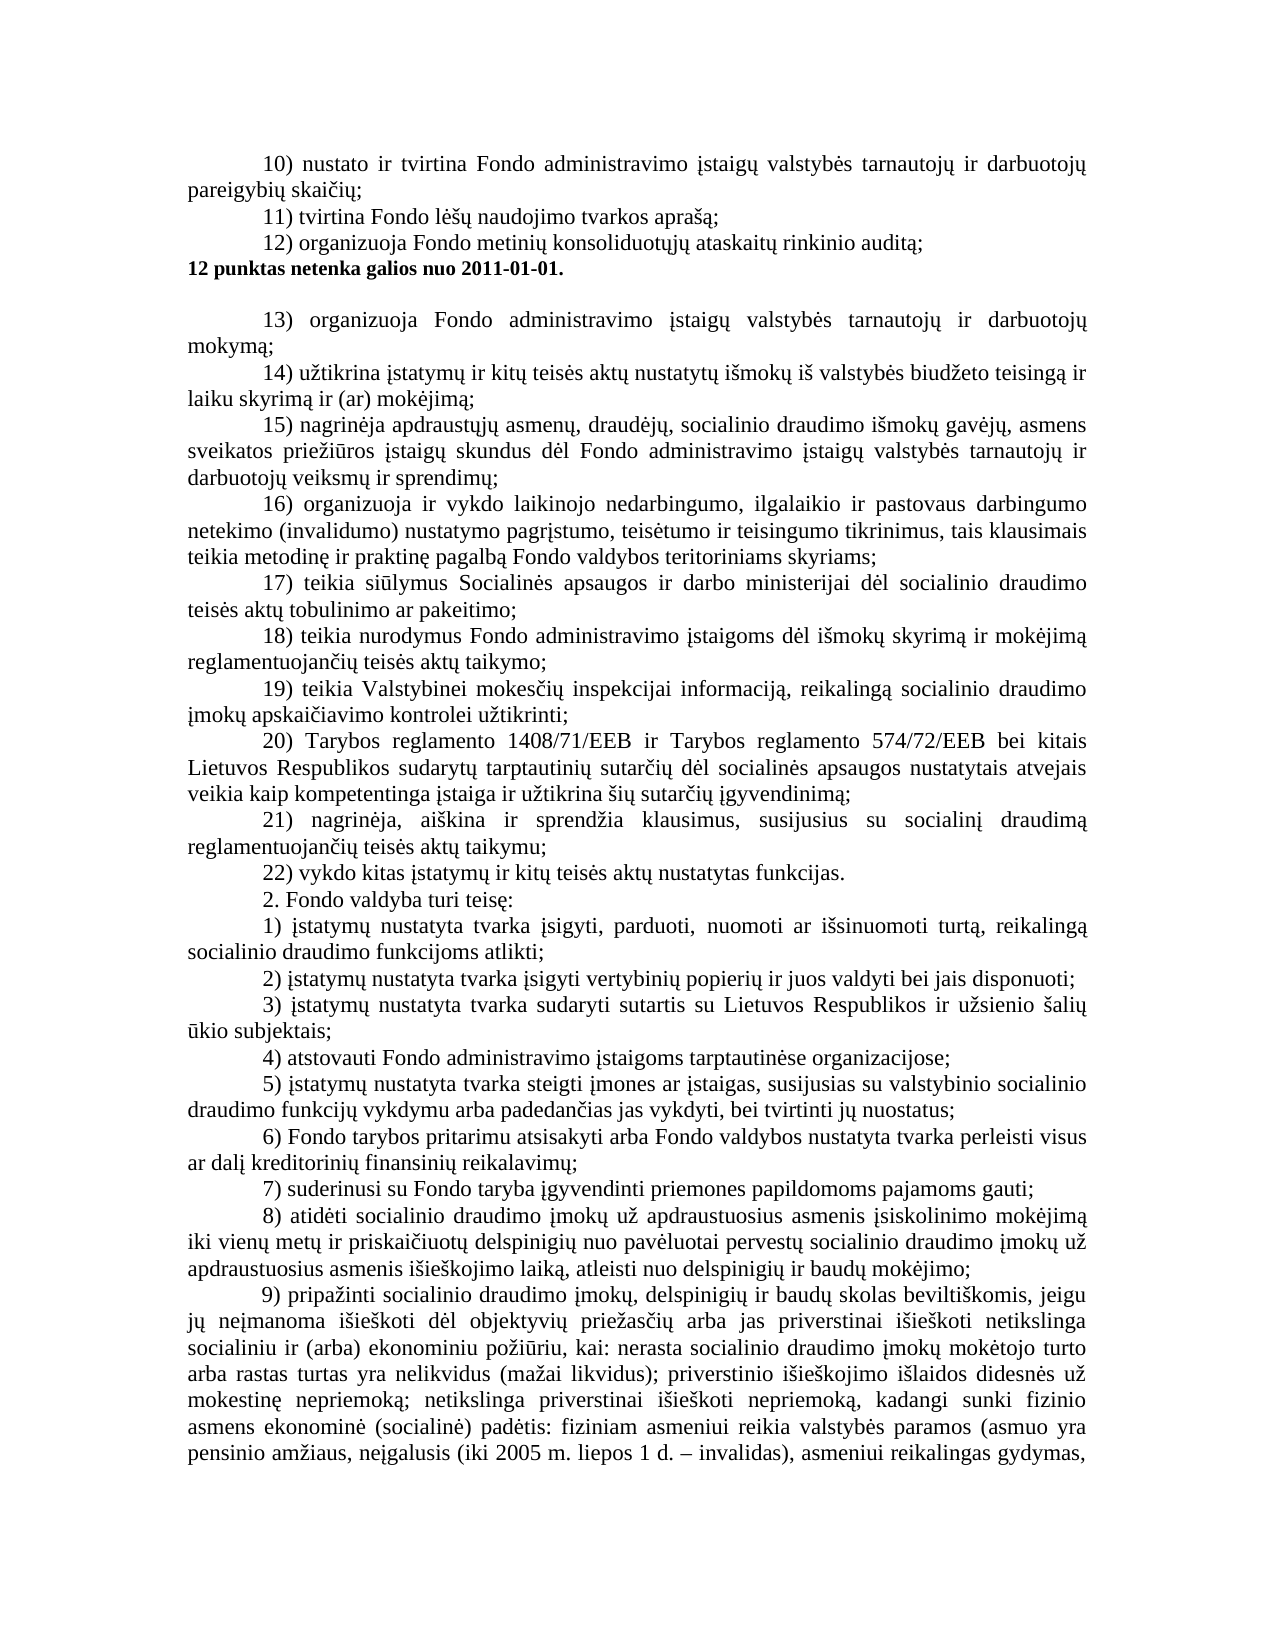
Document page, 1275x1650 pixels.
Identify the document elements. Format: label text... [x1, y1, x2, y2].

text 16) organizuoja ir vykdo laikinojo nedarbingumo, ilgalaikio ir pastovaus darbingumo netekimo (invalidumo) nustatymo pagrįstumo, teisėtumo ir teisingumo tikrinimus, tais klausimais teikia metodinę ir praktinę pagalbą Fondo valdybos teritoriniams skyriams; [187, 490, 1088, 569]
text 20) Tarybos reglamento 1408/71/EEB ir Tarybos reglamento 574/72/EEB bei kitais Lietuvos Respublikos sudarytų tarptautinių sutarčių dėl socialinės apsaugos nustatytais atvejais veikia kaip kompetentinga įstaiga ir užtikrina šių sutarčių įgyvendinimą; [187, 727, 1088, 807]
text 19) teikia Valstybinei mokesčių inspekcijai informaciją, reikalingą socialinio draudimo įmokų apskaičiavimo kontrolei užtikrinti; [187, 675, 1088, 727]
text 4) atstovauti Fondo administravimo įstaigoms tarptautinėse organizacijose; [187, 1044, 1088, 1070]
text 18) teikia nurodymus Fondo administravimo įstaigoms dėl išmokų skyrimą ir mokėjimą reglamentuojančių teisės aktų taikymo; [187, 622, 1088, 675]
text 3) įstatymų nustatyta tvarka sudaryti sutartis su Lietuvos Respublikos ir užsienio šalių ūkio subjektais; [187, 991, 1088, 1044]
text 5) įstatymų nustatyta tvarka steigti įmones ar įstaigas, susijusias su valstybinio socialinio draudimo funkcijų vykdymu arba padedančias jas vykdyti, bei tvirtinti jų nuostatus; [187, 1070, 1088, 1123]
text 7) suderinusi su Fondo taryba įgyvendinti priemones papildomoms pajamoms gauti; [187, 1176, 1088, 1202]
text 6) Fondo tarybos pritarimu atsisakyti arba Fondo valdybos nustatyta tvarka perleisti visus ar dalį kreditorinių finansinių reikalavimų; [187, 1123, 1088, 1176]
text 22) vykdo kitas įstatymų ir kitų teisės aktų nustatytas funkcijas. [187, 859, 1088, 886]
text 9) pripažinti socialinio draudimo įmokų, delspinigių ir baudų skolas beviltiškomis, jeigu jų neįmanoma išieškoti dėl objektyvių priežasčių arba jas priverstinai išieškoti netikslinga socialiniu ir (arba) ekonominiu požiūriu, kai: nerasta socialinio draudimo įmokų mokėtojo turto arba rastas turtas yra nelikvidus (mažai likvidus); priverstinio išieškojimo išlaidos didesnės už mokestinę nepriemoką; netikslinga priverstinai išieškoti nepriemoką, kadangi sunki fizinio asmens ekonominė (socialinė) padėtis: fiziniam asmeniui reikia valstybės paramos (asmuo yra pensinio amžiaus, neįgalusis (iki 2005 m. liepos 1 d. – invalidas), asmeniui reikalingas gydymas, [187, 1281, 1087, 1465]
text 17) teikia siūlymus Socialinės apsaugos ir darbo ministerijai dėl socialinio draudimo teisės aktų tobulinimo ar pakeitimo; [187, 569, 1088, 622]
text 15) nagrinėja apdraustųjų asmenų, draudėjų, socialinio draudimo išmokų gavėjų, asmens sveikatos priežiūros įstaigų skundus dėl Fondo administravimo įstaigų valstybės tarnautojų ir darbuotojų veiksmų ir sprendimų; [187, 411, 1088, 490]
text 21) nagrinėja, aiškina ir sprendžia klausimus, susijusius su socialinį draudimą reglamentuojančių teisės aktų taikymu; [187, 807, 1088, 859]
text 10) nustato ir tvirtina Fondo administravimo įstaigų valstybės tarnautojų ir darbuotojų pareigybių skaičių; [187, 150, 1088, 203]
text 2) įstatymų nustatyta tvarka įsigyti vertybinių popierių ir juos valdyti bei jais disponuoti; [187, 965, 1088, 991]
text 12 punktas netenka galios nuo 2011-01-01. [187, 255, 1088, 279]
text 2. Fondo valdyba turi teisę: [187, 886, 1088, 912]
text 11) tvirtina Fondo lėšų naudojimo tvarkos aprašą; [187, 203, 1087, 229]
text 12) organizuoja Fondo metinių konsoliduotųjų ataskaitų rinkinio auditą; [187, 229, 1087, 255]
text 13) organizuoja Fondo administravimo įstaigų valstybės tarnautojų ir darbuotojų mokymą; [187, 306, 1088, 358]
text 14) užtikrina įstatymų ir kitų teisės aktų nustatytų išmokų iš valstybės biudžeto teisingą ir laiku skyrimą ir (ar) mokėjimą; [187, 358, 1088, 411]
text 8) atidėti socialinio draudimo įmokų už apdraustuosius asmenis įsiskolinimo mokėjimą iki vienų metų ir priskaičiuotų delspinigių nuo pavėluotai pervestų socialinio draudimo įmokų už apdraustuosius asmenis išieškojimo laiką, atleisti nuo delspinigių ir baudų mokėjimo; [187, 1202, 1088, 1281]
text 1) įstatymų nustatyta tvarka įsigyti, parduoti, nuomoti ar išsinuomoti turtą, reikalingą socialinio draudimo funkcijoms atlikti; [187, 912, 1088, 965]
